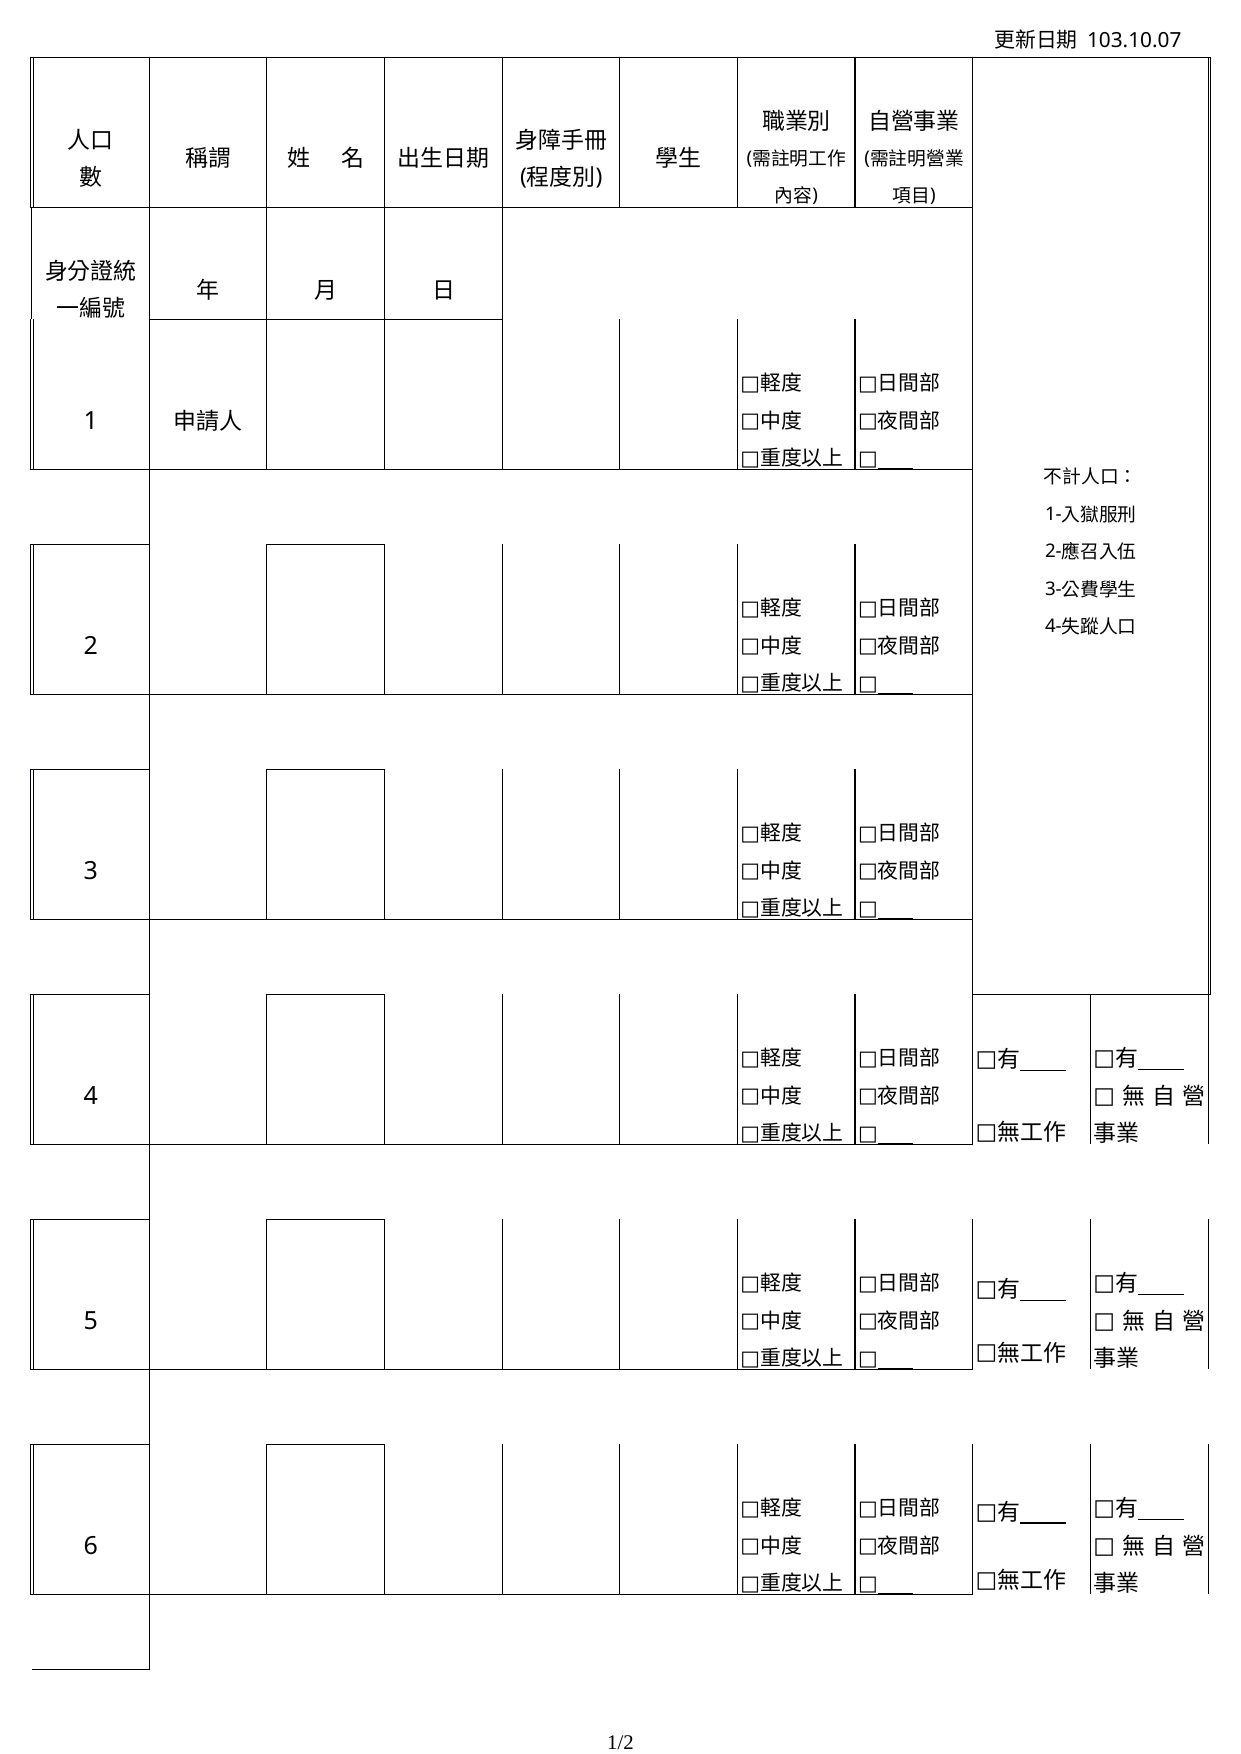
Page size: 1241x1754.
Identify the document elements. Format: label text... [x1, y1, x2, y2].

table_cell 學生 [620, 58, 737, 207]
table_cell □有 □無工作 [973, 995, 1090, 1144]
table_cell [150, 544, 266, 694]
table_cell □日間部 □夜間部 □ [856, 544, 972, 694]
table_cell [32, 1145, 149, 1219]
table_cell [150, 994, 266, 1144]
table_cell □軽度 □中度 □重度以上 [738, 1444, 854, 1594]
table_cell [267, 770, 384, 919]
table_cell [150, 769, 266, 919]
table_cell 姓 名 [267, 58, 384, 207]
table_cell 職業別 (需註明工作內容) [738, 58, 854, 207]
table_cell 出生日期 [385, 58, 502, 207]
table_cell □日間部 □夜間部 □ [856, 994, 972, 1144]
table_cell □軽度 □中度 □重度以上 [738, 319, 854, 469]
table_cell 稱謂 [150, 58, 266, 207]
table_cell 日 [385, 208, 502, 319]
table_cell 人口 數 [34, 58, 149, 207]
table_cell [620, 544, 737, 694]
table_cell □日間部 □夜間部 □ [856, 769, 972, 919]
table_cell [503, 769, 619, 919]
table_cell [620, 1444, 737, 1594]
table_cell □軽度 □中度 □重度以上 [738, 544, 854, 694]
table_cell [267, 545, 384, 694]
table_cell 身障手冊 (程度別) [503, 58, 619, 207]
table_cell [267, 320, 384, 469]
table_cell [385, 1444, 502, 1594]
table_cell 年 [150, 208, 266, 319]
table_cell [620, 994, 737, 1144]
table_cell □軽度 □中度 □重度以上 [738, 994, 854, 1144]
table_cell [150, 1444, 266, 1594]
table_cell 月 [267, 208, 384, 319]
table_cell [503, 319, 619, 469]
table_cell □軽度 □中度 □重度以上 [738, 1219, 854, 1369]
table_cell 5 [34, 1220, 149, 1369]
table_cell [385, 1219, 502, 1369]
table_cell [503, 1444, 619, 1594]
table_cell 4 [34, 995, 149, 1144]
table_cell [503, 1219, 619, 1369]
table_cell □有 □無自營事業 [1091, 1219, 1208, 1369]
table_cell [267, 1445, 384, 1594]
table_cell □有 □無工作 [973, 1219, 1090, 1369]
table_cell □有 □無自營事業 [1091, 995, 1208, 1144]
table_cell □日間部 □夜間部 □ [856, 319, 972, 469]
table_cell [385, 544, 502, 694]
table_cell 3 [34, 770, 149, 919]
table_cell [385, 769, 502, 919]
table_cell 1 [34, 319, 149, 469]
table_cell 6 [34, 1445, 149, 1594]
table_cell 自營事業 (需註明營業項目) [856, 58, 972, 207]
table_cell [267, 995, 384, 1144]
table_cell [267, 1220, 384, 1369]
table_cell [503, 544, 619, 694]
table_cell [150, 1219, 266, 1369]
table_cell □有 □無工作 [973, 1444, 1090, 1594]
table_cell [32, 1370, 149, 1444]
table_cell [385, 994, 502, 1144]
table_cell [620, 1219, 737, 1369]
table_cell [620, 769, 737, 919]
table_cell [32, 695, 149, 769]
table_cell [32, 920, 149, 994]
table_cell 2 [34, 545, 149, 694]
table_cell [32, 1595, 149, 1669]
table_cell 身分證統一編號 [32, 208, 149, 319]
table_cell □有 □無自營事業 [1091, 1444, 1208, 1594]
table_cell [503, 994, 619, 1144]
table_cell □日間部 □夜間部 □ [856, 1219, 972, 1369]
table_cell [32, 470, 149, 544]
table_cell [385, 320, 502, 469]
table_cell □日間部 □夜間部 □ [856, 1444, 972, 1594]
table_cell 不計人口： 1-入獄服刑 2-應召入伍 3-公費學生 4-失蹤人口 [973, 58, 1208, 994]
table_cell □軽度 □中度 □重度以上 [738, 769, 854, 919]
table_cell [620, 319, 737, 469]
table_cell 申請人 [150, 320, 266, 469]
